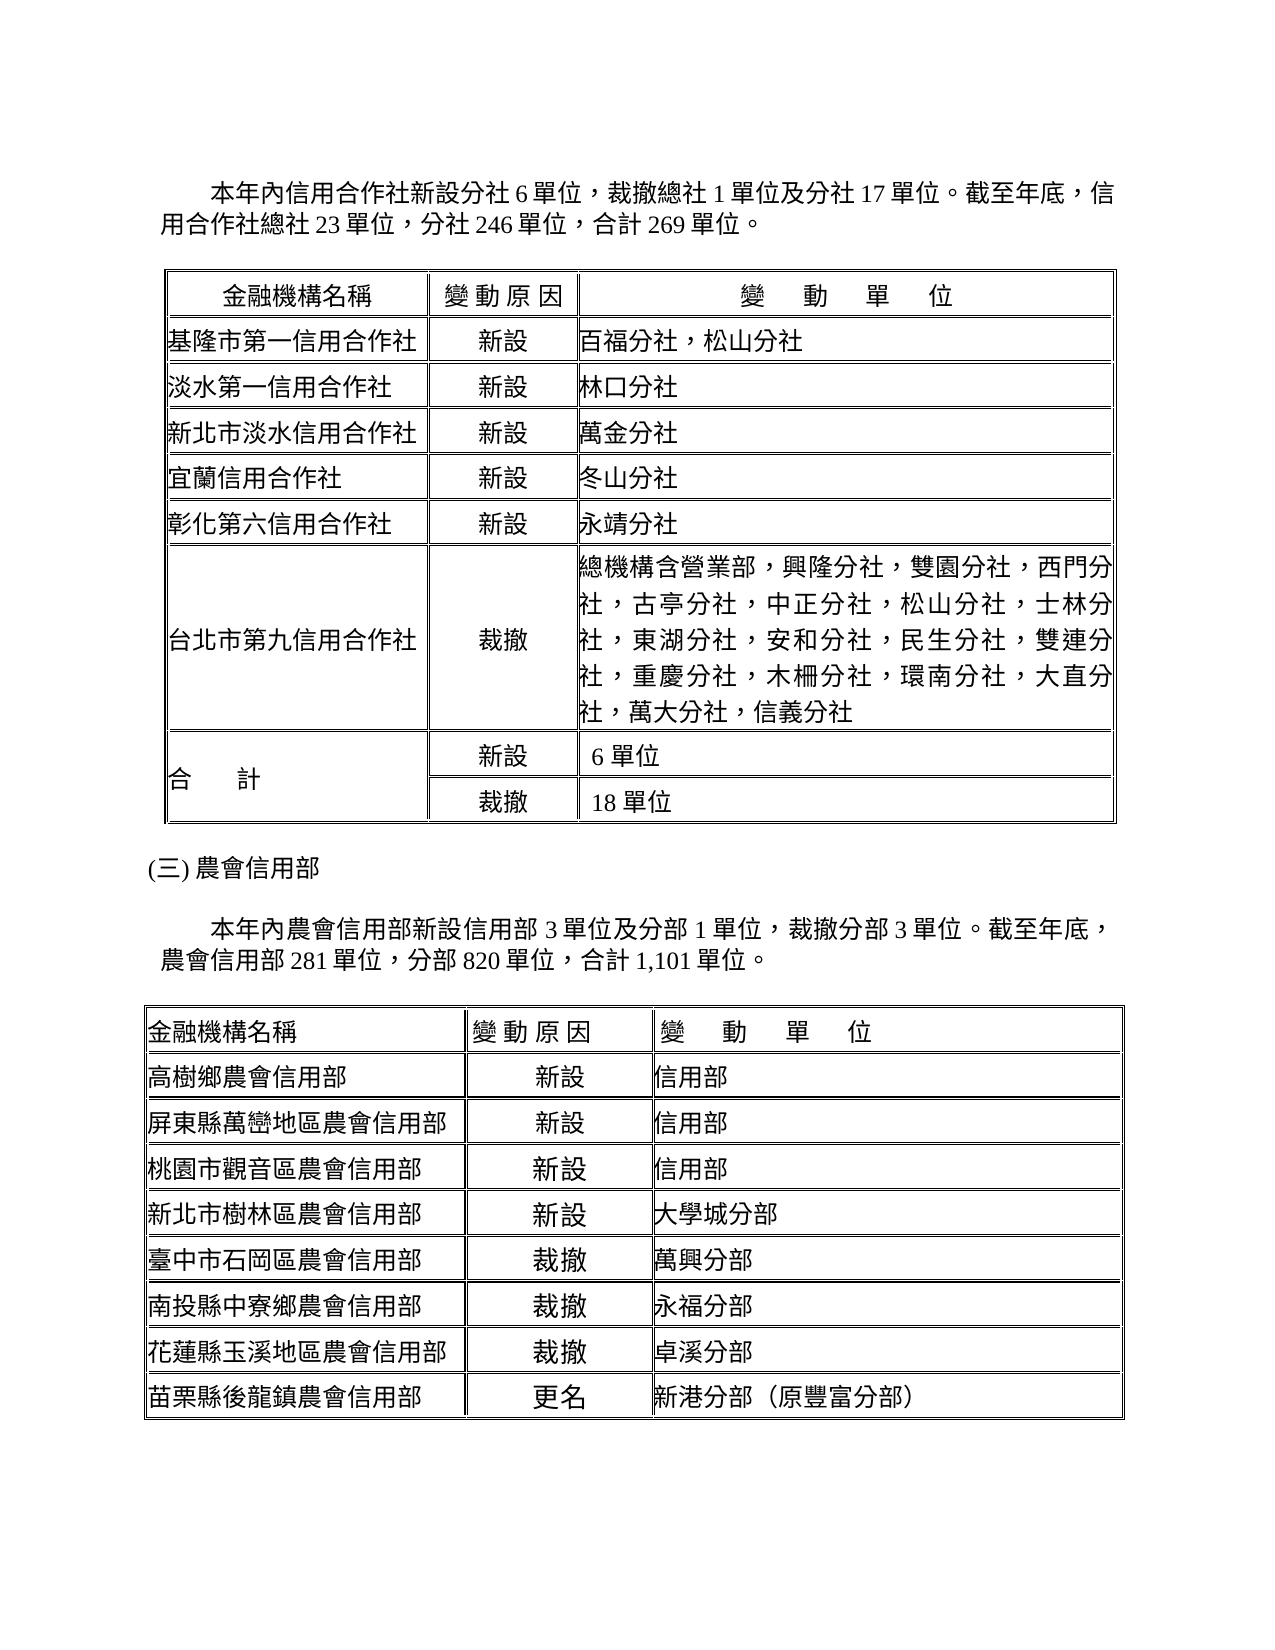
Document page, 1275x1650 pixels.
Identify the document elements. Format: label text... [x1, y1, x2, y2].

table_cell 裁撤 [430, 546, 577, 729]
table_header 金融機構名稱 [147, 1008, 466, 1051]
table_cell 彰化第六信用合作社 [168, 498, 427, 543]
table_cell 冬山分社 [580, 452, 1113, 497]
text 本年內信用合作社新設分社6單位，裁撤總社1單位及分社17單位。截至年底，信用合作社總社23單位，分社246單位，合計269單位。 [160, 177, 1115, 240]
table_cell 新設 [468, 1054, 652, 1096]
table_cell 宜蘭信用合作社 [168, 452, 427, 497]
table_cell 苗栗縣後龍鎮農會信用部 [147, 1371, 466, 1417]
table_header 變 動 原 因 [466, 1008, 653, 1051]
table_cell 淡水第一信用合作社 [166, 360, 428, 406]
table_cell 新設 [468, 1100, 652, 1142]
table_cell 卓溪分部 [654, 1325, 1123, 1371]
table_header 變 動 單 位 [654, 1008, 1122, 1051]
table_header 變 動 單 位 [579, 272, 1113, 314]
table_cell 新設 [468, 1145, 652, 1188]
text 本年內農會信用部新設信用部3單位及分部1單位，裁撤分部3單位。截至年底，農會信用部281單位，分部820單位，合計1,101單位。 [160, 913, 1115, 976]
table_cell 新北市淡水信用合作社 [166, 406, 428, 452]
table_cell 基隆市第一信用合作社 [168, 315, 427, 360]
table_cell 大學城分部 [654, 1188, 1123, 1234]
table_cell 萬興分部 [655, 1234, 1122, 1279]
table_cell 南投縣中寮鄉農會信用部 [146, 1279, 466, 1325]
table_cell 新設 [430, 732, 577, 775]
table_cell 臺中市石岡區農會信用部 [147, 1234, 465, 1279]
table_cell 林口分社 [579, 360, 1115, 406]
table_header 金融機構名稱 [168, 272, 428, 314]
table_cell 裁撤 [468, 1237, 652, 1279]
table_cell 6 單位 [579, 729, 1115, 775]
table_cell 萬金分社 [579, 406, 1115, 452]
table_cell 裁撤 [468, 1283, 652, 1325]
table_cell 花蓮縣玉溪地區農會信用部 [146, 1325, 466, 1371]
table_cell 裁撤 [468, 1328, 652, 1371]
table_cell 新設 [430, 318, 577, 360]
table_cell 新設 [468, 1191, 652, 1234]
table_cell 信用部 [654, 1142, 1123, 1188]
table_cell 永福分部 [654, 1279, 1123, 1325]
table_cell 更名 [466, 1374, 653, 1417]
table_cell 信用部 [655, 1096, 1122, 1142]
table_cell 百福分社，松山分社 [580, 315, 1113, 360]
table_cell 裁撤 [429, 778, 578, 821]
table_cell 永靖分社 [580, 498, 1113, 543]
table_cell 總機構含營業部，興隆分社，雙園分社，西門分社，古亭分社，中正分社，松山分社，士林分社，東湖分社，安和分社，民生分社，雙連分社，重慶分社，木柵分社，環南分社，大直分社，萬大分社，信義分社 [579, 543, 1115, 729]
table_cell 合 計 [166, 729, 428, 821]
table_cell 高樹鄉農會信用部 [147, 1051, 465, 1096]
table_cell 新設 [430, 455, 577, 497]
table_cell 台北市第九信用合作社 [166, 543, 428, 729]
table_cell 新設 [430, 364, 577, 406]
table_cell 新港分部（原豐富分部） [654, 1371, 1122, 1417]
text (三) 農會信用部 [148, 853, 1127, 884]
table_cell 屏東縣萬巒地區農會信用部 [147, 1096, 465, 1142]
table_cell 新北市樹林區農會信用部 [146, 1188, 466, 1234]
table_cell 18 單位 [579, 775, 1115, 821]
table_header 變 動 原 因 [429, 272, 578, 314]
table_cell 新設 [430, 501, 577, 543]
table_cell 信用部 [655, 1051, 1122, 1096]
table_cell 新設 [430, 409, 577, 452]
table_cell 桃園市觀音區農會信用部 [146, 1142, 466, 1188]
